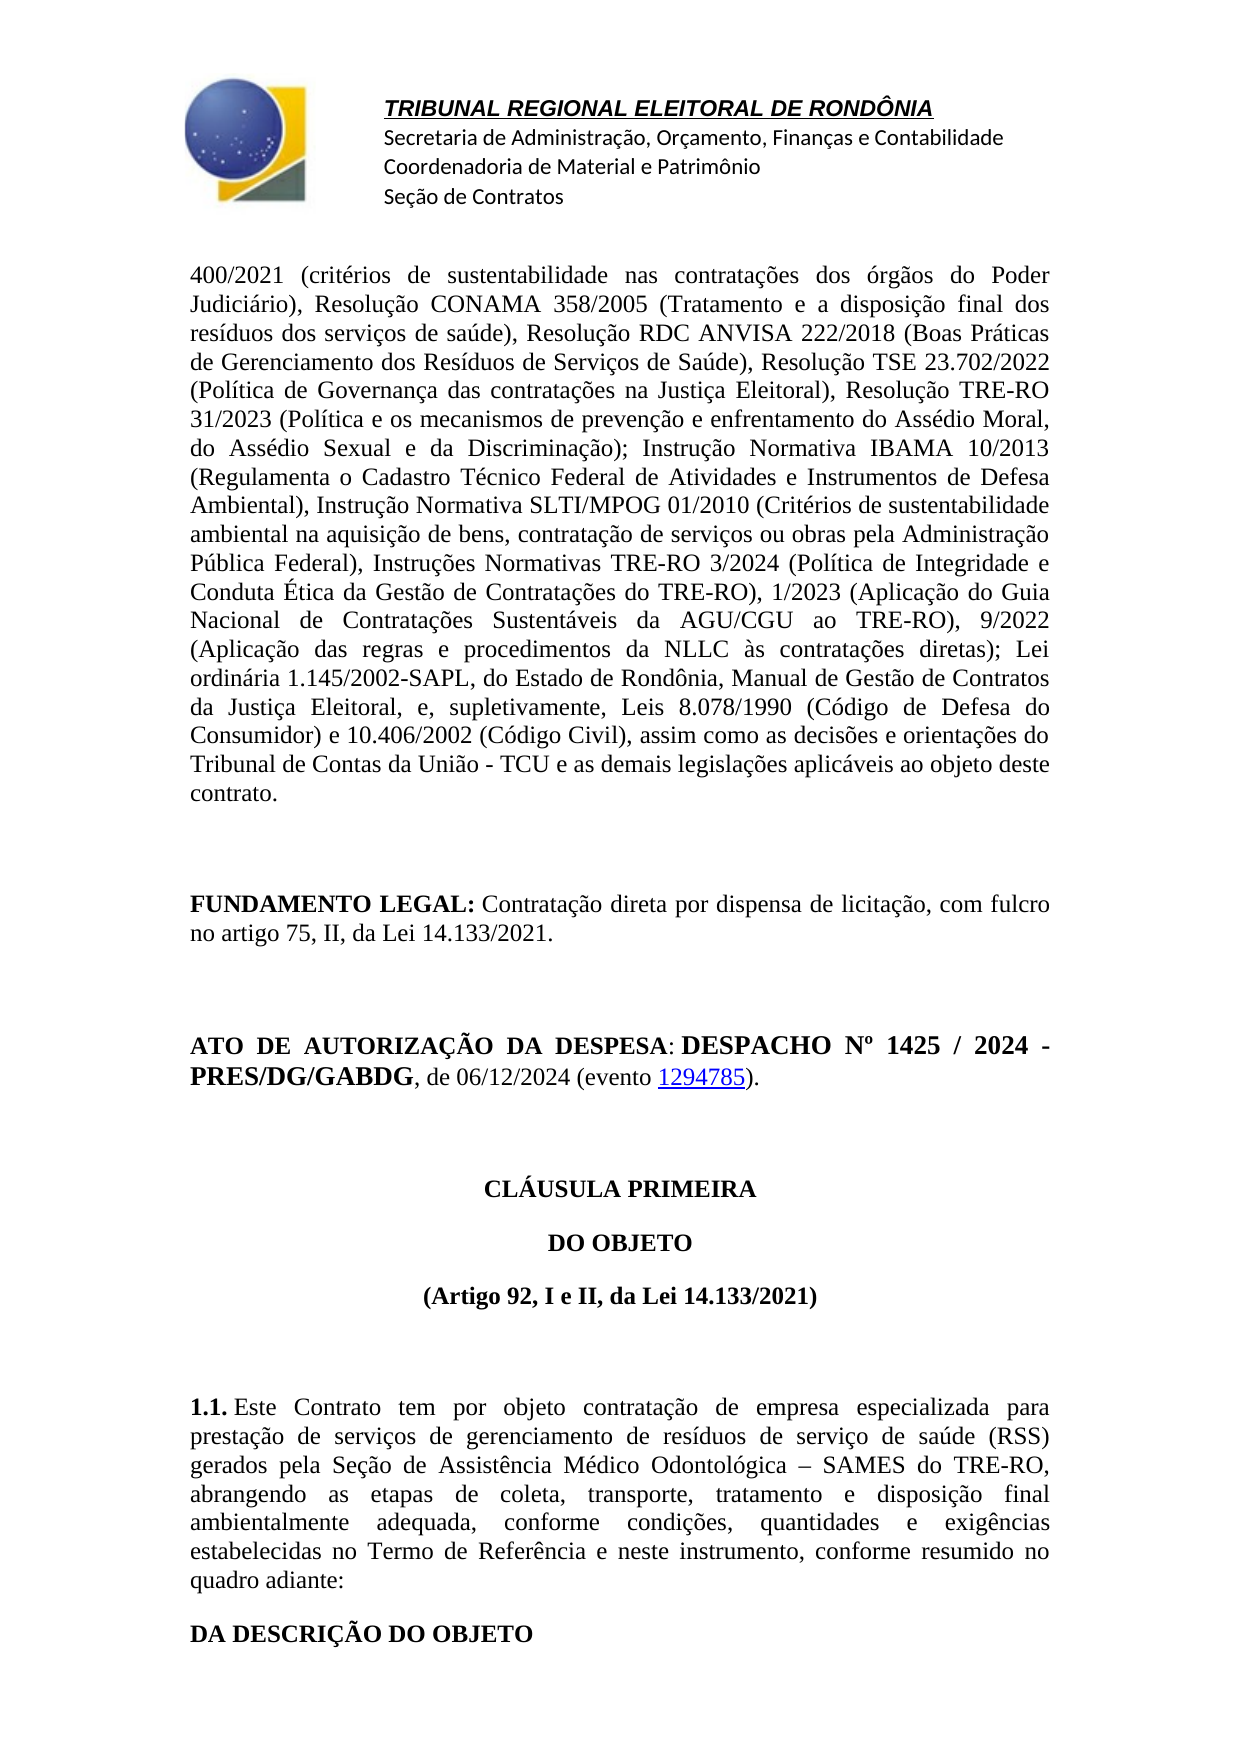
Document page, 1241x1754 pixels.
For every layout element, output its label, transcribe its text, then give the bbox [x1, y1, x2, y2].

text 400/2021 (critérios de sustentabilidade nas contratações dos órgãos do Poder Judiciário), Resolução CONAMA 358/2005 (Tratamento e a disposição final dos resíduos dos serviços de saúde), Resolução RDC ANVISA 222/2018 (Boas Práticas de Gerenciamento dos Resíduos de Serviços de Saúde), Resolução TSE 23.702/2022 (Política de Governança das contratações na Justiça Eleitoral), Resolução TRE-RO 31/2023 (Política e os mecanismos de prevenção e enfrentamento do Assédio Moral, do Assédio Sexual e da Discriminação); Instrução Normativa IBAMA 10/2013 (Regulamenta o Cadastro Técnico Federal de Atividades e Instrumentos de Defesa Ambiental), Instrução Normativa SLTI/MPOG 01/2010 (Critérios de sustentabilidade ambiental na aquisição de bens, contratação de serviços ou obras pela Administração Pública Federal), Instruções Normativas TRE-RO 3/2024 (Política de Integridade e Conduta Ética da Gestão de Contratações do TRE-RO), 1/2023 (Aplicação do Guia Nacional de Contratações Sustentáveis da AGU/CGU ao TRE-RO), 9/2022 (Aplicação das regras e procedimentos da NLLC às contratações diretas); Lei ordinária 1.145/2002-SAPL, do Estado de Rondônia, Manual de Gestão de Contratos da Justiça Eleitoral, e, supletivamente, Leis 8.078/1990 (Código de Defesa do Consumidor) e 10.406/2002 (Código Civil), assim como as decisões e orientações do Tribunal de Contas da União - TCU e as demais legislações aplicáveis ao objeto deste contrato. [190, 261, 1051, 807]
text DO OBJETO [190, 1228, 1051, 1256]
text CLÁUSULA PRIMEIRA [190, 1174, 1051, 1203]
text (Artigo 92, I e II, da Lei 14.133/2021) [190, 1281, 1051, 1310]
text FUNDAMENTO LEGAL: Contratação direta por dispensa de licitação, com fulcro no artigo 75, II, da Lei 14.133/2021. [190, 889, 1051, 947]
text DA DESCRIÇÃO DO OBJETO [190, 1619, 1051, 1647]
text ATO DE AUTORIZAÇÃO DA DESPESA: Despacho Nº 1425 / 2024 - PRES/DG/GABDG, de 06/12/2024 (evento 1294785). [190, 1029, 1051, 1091]
text 1.1. Este Contrato tem por objeto contratação de empresa especializada para prestação de serviços de gerenciamento de resíduos de serviço de saúde (RSS) gerados pela Seção de Assistência Médico Odontológica – SAMES do TRE-RO, abrangendo as etapas de coleta, transporte, tratamento e disposição final ambientalmente adequada, conforme condições, quantidades e exigências estabelecidas no Termo de Referência e neste instrumento, conforme resumido no quadro adiante: [190, 1392, 1051, 1594]
